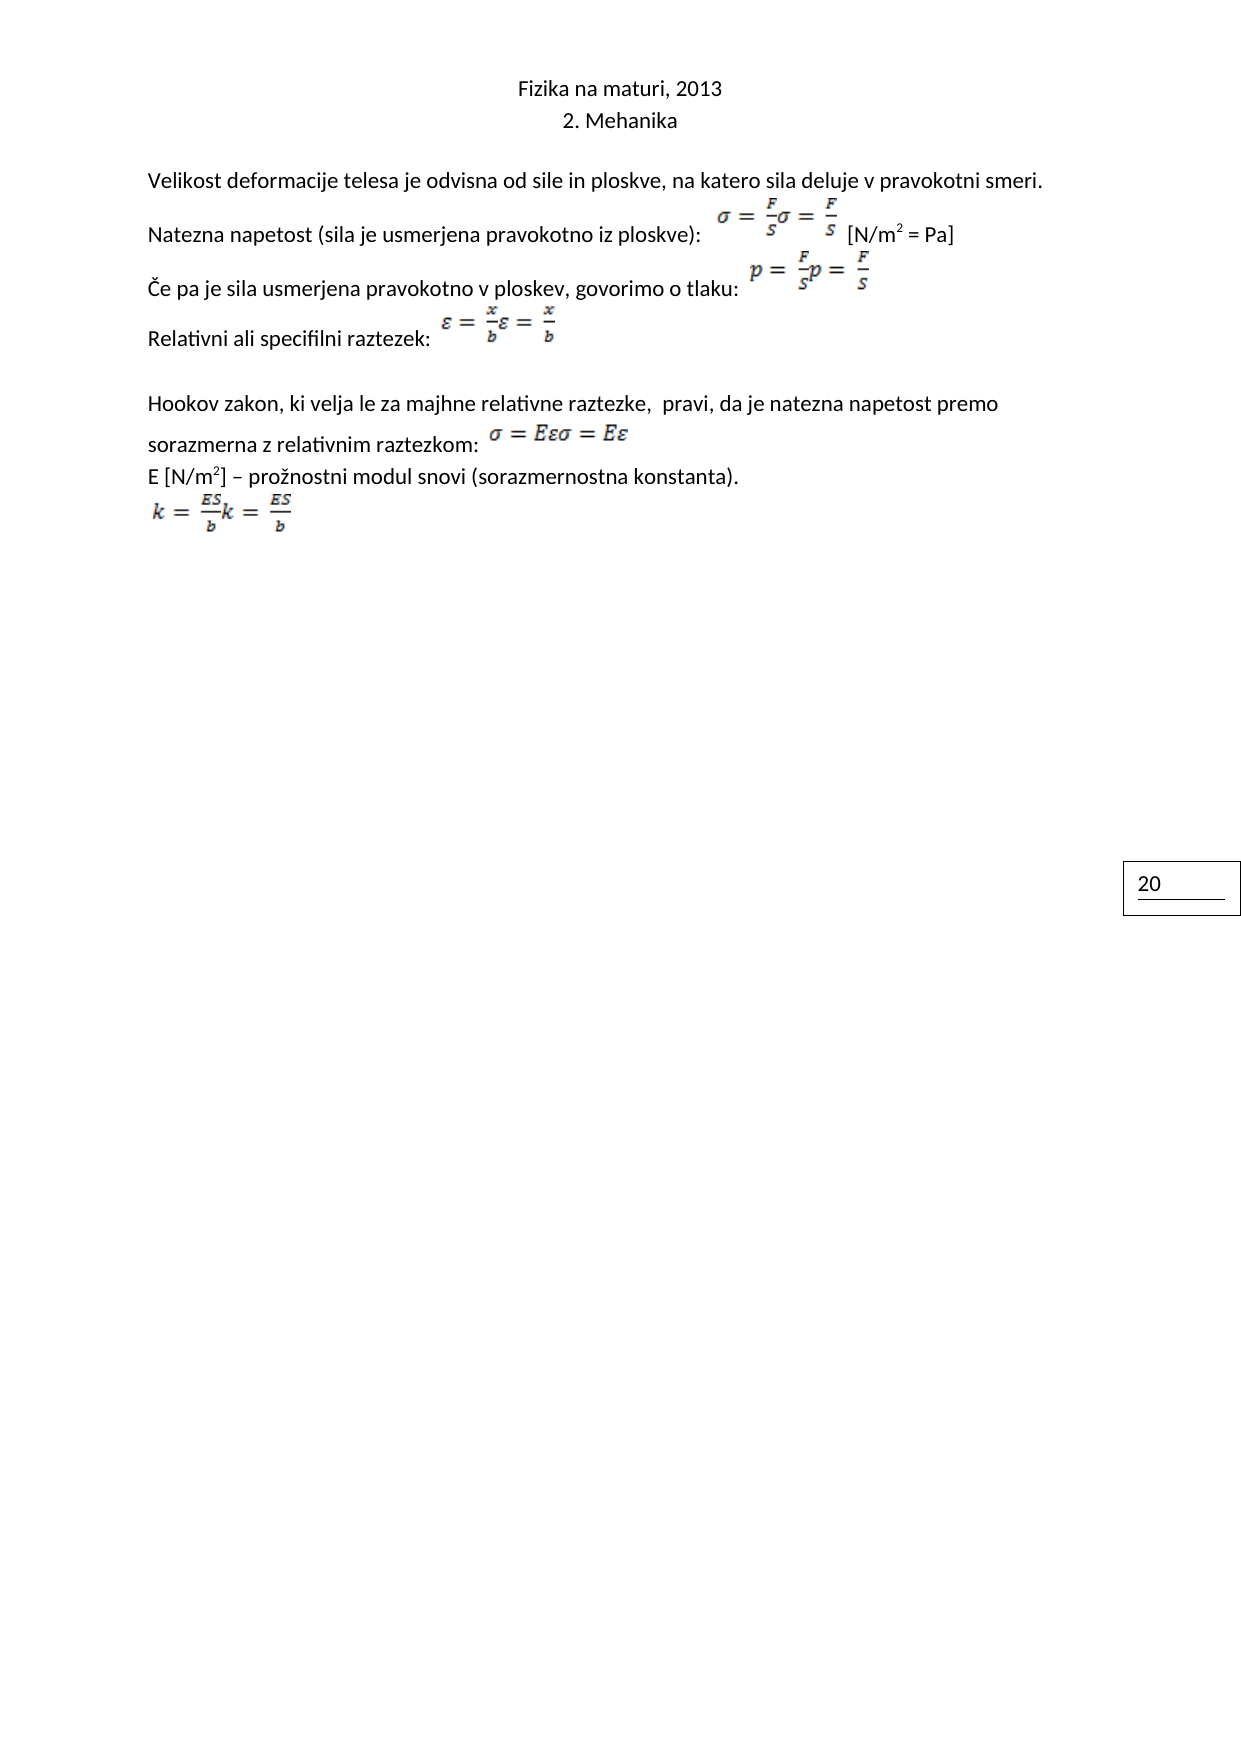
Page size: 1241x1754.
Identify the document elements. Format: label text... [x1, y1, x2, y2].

picture [750, 251, 869, 296]
picture [152, 494, 291, 538]
picture [717, 198, 837, 242]
picture [489, 420, 628, 452]
picture [441, 305, 555, 347]
text Velikost deformacije telesa je odvisna od sile in ploskve, na katero sila deluje v pravokotni smeri. Natezna napetost (sila je usmerjena pravokotno iz ploskve): [N/m2 = Pa] Če pa je sila usmerjena pravokotno v ploskev, govorimo o tlaku: Relativni ali specifilni raztezek: Hookov zakon, ki velja le za majhne relativne raztezke, pravi, da je natezna napetost premo sorazmerna z relativnim raztezkom: E [N/m2] – prožnostni modul snovi (sorazmernostna konstanta). [148, 166, 1093, 544]
